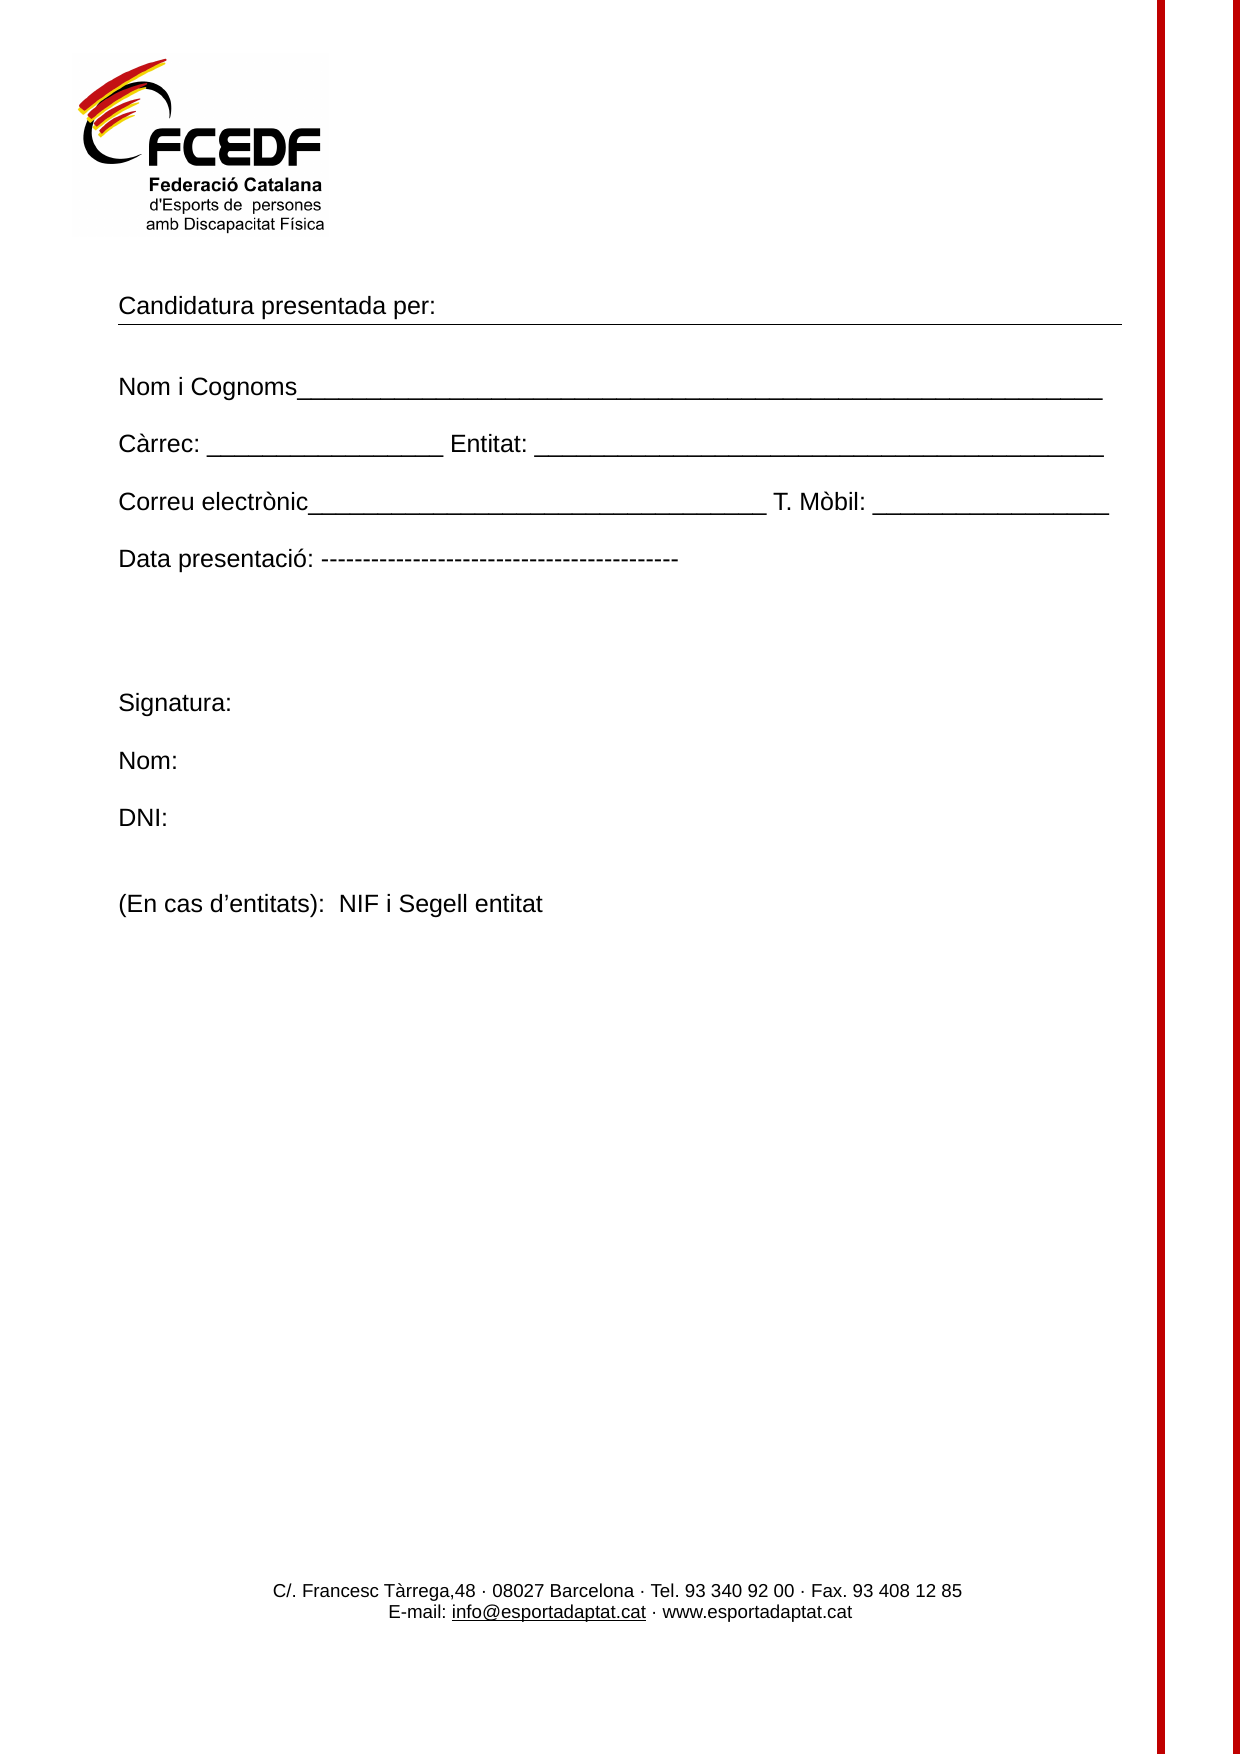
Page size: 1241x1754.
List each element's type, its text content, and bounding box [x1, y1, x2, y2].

text Càrrec: _________________ Entitat: _________________________________________ [118, 429, 1122, 458]
text (En cas d’entitats): NIF i Segell entitat [118, 889, 1122, 918]
text Data presentació: ------------------------------------------- [118, 544, 1122, 573]
text DNI: [118, 803, 1122, 832]
text Nom i Cognoms__________________________________________________________ [118, 372, 1122, 401]
text Signatura: [118, 688, 1122, 717]
text Nom: [118, 746, 1122, 774]
text Correu electrònic_________________________________ T. Mòbil: _________________ [118, 487, 1122, 516]
text Candidatura presentada per: [118, 291, 1122, 324]
